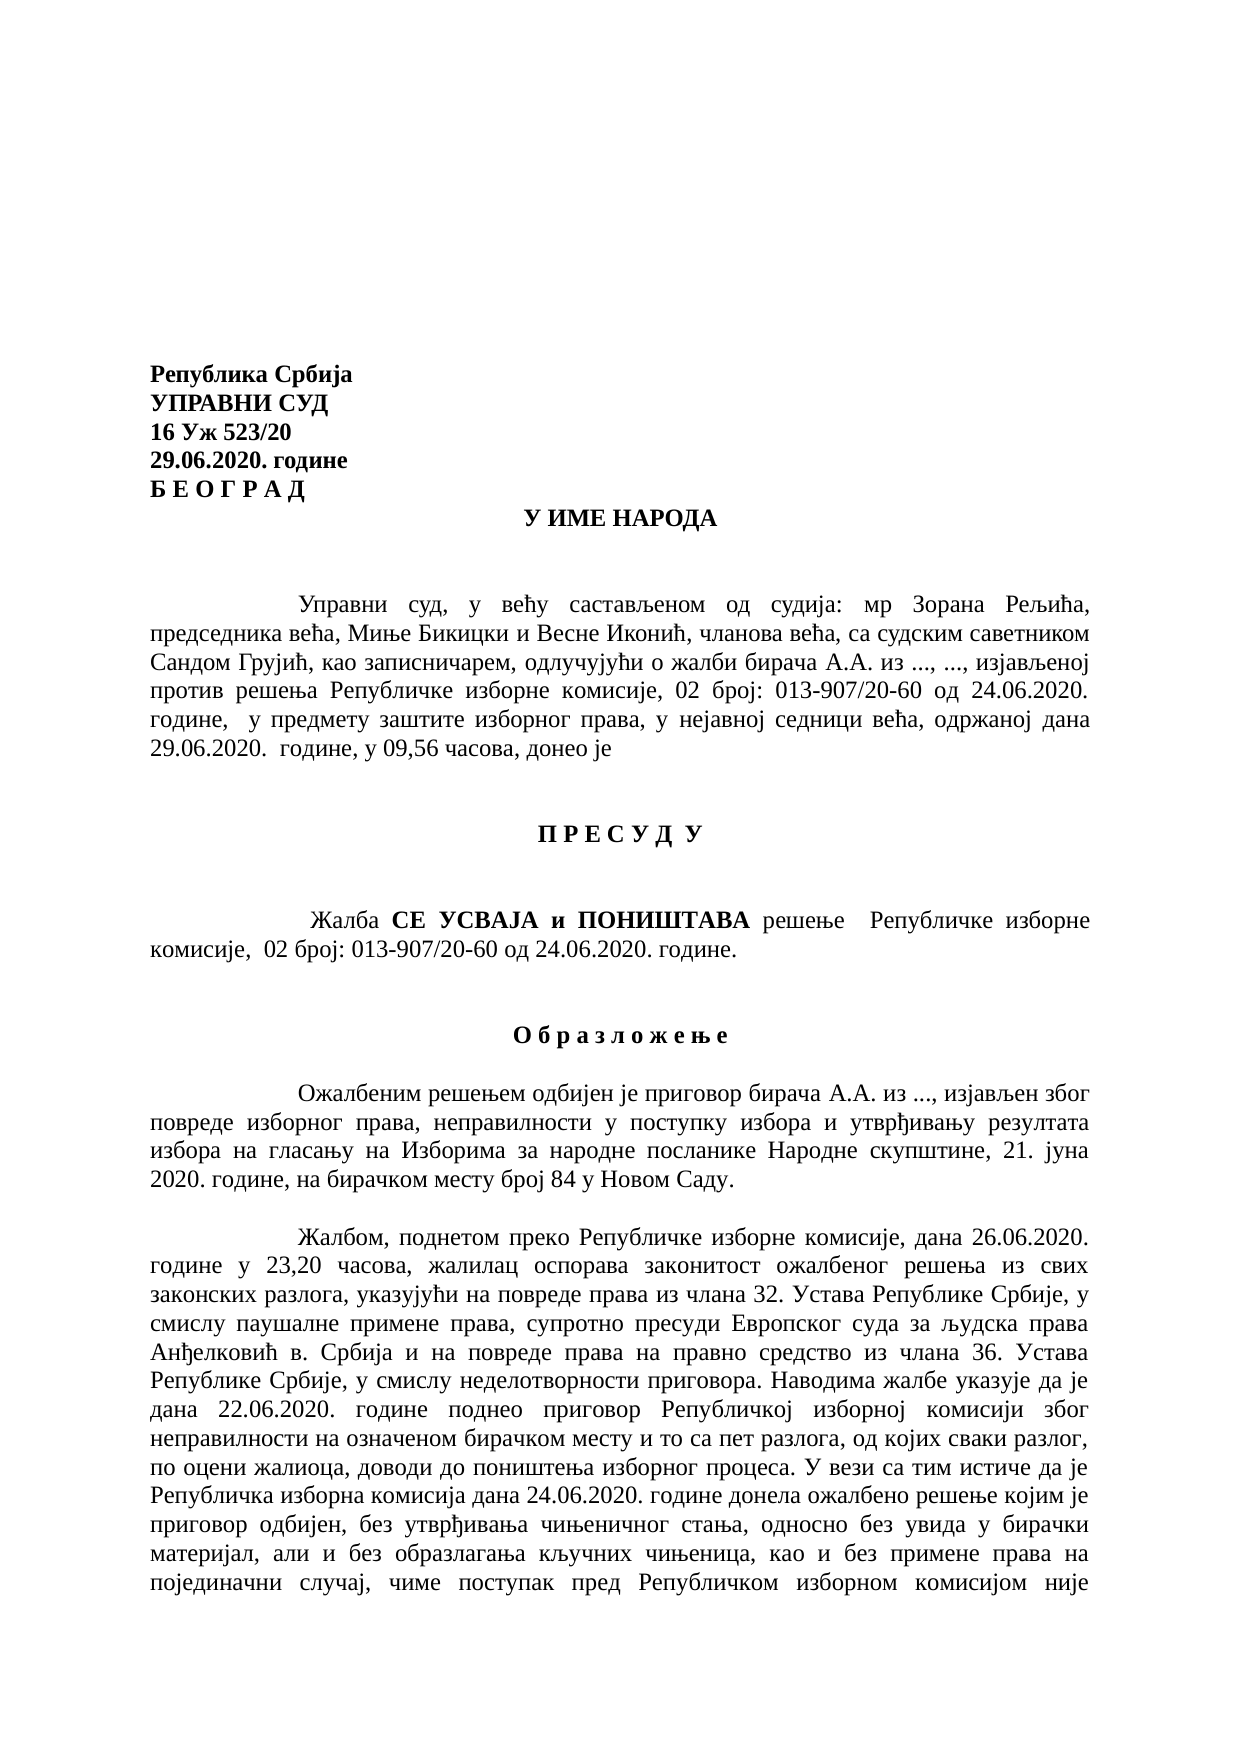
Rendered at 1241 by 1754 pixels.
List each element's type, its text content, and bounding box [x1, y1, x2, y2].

text О б р а з л о ж е њ е [150, 1020, 1090, 1049]
text 16 Уж 523/20 [150, 417, 1090, 445]
text Б Е О Г Р А Д [150, 474, 1090, 503]
text УПРАВНИ СУД [150, 388, 1090, 417]
text Жалба СЕ УСВАЈА и ПОНИШТАВА решење Републичке изборне комисије, 02 број: 013-907/20-60 од 24.06.2020. године. [150, 905, 1090, 963]
text Управни суд, у већу састављеном од судија: мр Зорана Рељића, председника већа, Миње Бикицки и Весне Иконић, чланова већа, са судским саветником Сандом Грујић, као записничарем, одлучујући о жалби бирача А.А. из ..., ..., изјављеној против решења Републичке изборне комисије, 02 број: 013-907/20-60 од 24.06.2020. године, у предмету заштите изборног права, у нејавној седници већа, одржаној дана 29.06.2020. године, у 09,56 часова, донео је [150, 589, 1090, 762]
text У ИМЕ НАРОДА [150, 503, 1090, 532]
text Република Србија [150, 148, 1090, 388]
text П Р Е С У Д У [150, 819, 1090, 848]
text Ожалбеним решењем одбијен је приговор бирача А.А. из ..., изјављен због повреде изборног права, неправилности у поступку избора и утврђивању резултата избора на гласању на Изборима за народне посланике Народне скупштине, 21. јуна 2020. године, на бирачком месту број 84 у Новом Саду. [150, 1078, 1090, 1193]
text 29.06.2020. године [150, 445, 1090, 474]
text Жалбом, поднетом преко Републичке изборне комисије, дана 26.06.2020. године у 23,20 часова, жалилац оспорава законитост ожалбеног решења из свих законских разлога, указујући на повреде права из члана 32. Устава Републике Србије, у смислу паушалне примене права, супротно пресуди Европског суда за људска права Анђелковић в. Србија и на повреде права на правно средство из члана 36. Устава Републике Србије, у смислу неделотворности приговора. Наводима жалбе указује да је дана 22.06.2020. године поднео приговор Републичкоj изборној комисији због неправилности на означеном бирачком месту и то са пет разлога, од којих сваки разлог, по оцени жалиоца, доводи до поништења изборног процеса. У вези са тим истиче да је Републичка изборна комисија дана 24.06.2020. године донела ожалбено решење којим је приговор одбијен, без утврђивања чињеничног стања, односно без увида у бирачки материјал, али и без образлагања кључних чињеница, као и без примене права на појединачни случај, чиме поступак пред Републичком изборном комисијом није [150, 1222, 1090, 1595]
